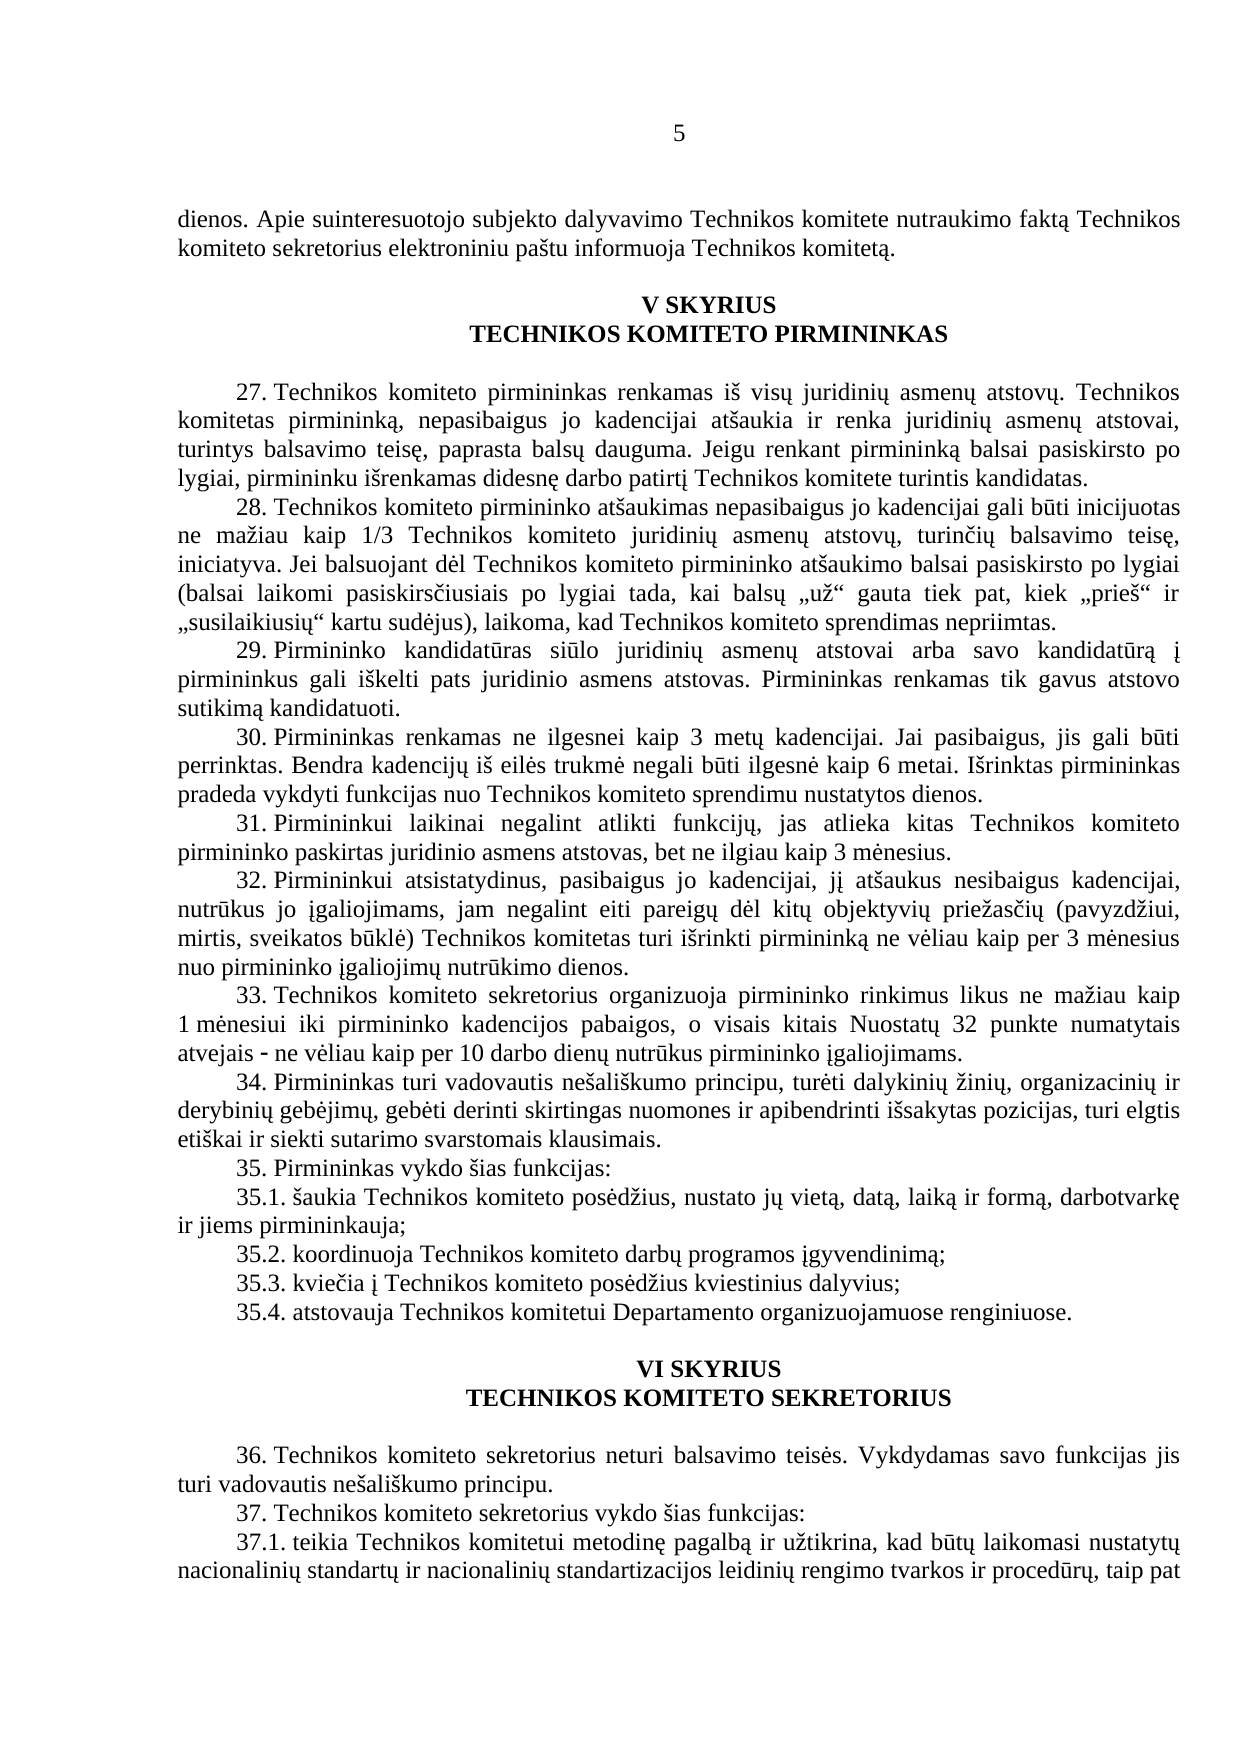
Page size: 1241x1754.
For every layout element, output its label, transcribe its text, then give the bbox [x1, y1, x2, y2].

text 37.1. teikia Technikos komitetui metodinę pagalbą ir užtikrina, kad būtų laikomasi nustatytų nacionalinių standartų ir nacionalinių standartizacijos leidinių rengimo tvarkos ir procedūrų, taip pat [177, 1527, 1181, 1584]
text 31. Pirmininkui laikinai negalint atlikti funkcijų, jas atlieka kitas Technikos komiteto pirmininko paskirtas juridinio asmens atstovas, bet ne ilgiau kaip 3 mėnesius. [177, 808, 1181, 866]
text 35.1. šaukia Technikos komiteto posėdžius, nustato jų vietą, datą, laiką ir formą, darbotvarkę ir jiems pirmininkauja; [177, 1182, 1181, 1239]
text 35.4. atstovauja Technikos komitetui Departamento organizuojamuose renginiuose. [177, 1297, 1181, 1326]
text TECHNIKOS KOMITETO SEKRETORIUS [177, 1383, 1181, 1412]
text V SKYRIUS [177, 291, 1181, 319]
text 32. Pirmininkui atsistatydinus, pasibaigus jo kadencijai, jį atšaukus nesibaigus kadencijai, nutrūkus jo įgaliojimams, jam negalint eiti pareigų dėl kitų objektyvių priežasčių (pavyzdžiui, mirtis, sveikatos būklė) Technikos komitetas turi išrinkti pirmininką ne vėliau kaip per 3 mėnesius nuo pirmininko įgaliojimų nutrūkimo dienos. [177, 866, 1181, 981]
text 37. Technikos komiteto sekretorius vykdo šias funkcijas: [177, 1498, 1181, 1527]
text 28. Technikos komiteto pirmininko atšaukimas nepasibaigus jo kadencijai gali būti inicijuotas ne mažiau kaip 1/3 Technikos komiteto juridinių asmenų atstovų, turinčių balsavimo teisę, iniciatyva. Jei balsuojant dėl Technikos komiteto pirmininko atšaukimo balsai pasiskirsto po lygiai (balsai laikomi pasiskirsčiusiais po lygiai tada, kai balsų „už“ gauta tiek pat, kiek „prieš“ ir „susilaikiusių“ kartu sudėjus), laikoma, kad Technikos komiteto sprendimas nepriimtas. [177, 492, 1181, 636]
text 35.2. koordinuoja Technikos komiteto darbų programos įgyvendinimą; [177, 1239, 1181, 1268]
text VI SKYRIUS [177, 1354, 1181, 1383]
text 29. Pirmininko kandidatūras siūlo juridinių asmenų atstovai arba savo kandidatūrą į pirmininkus gali iškelti pats juridinio asmens atstovas. Pirmininkas renkamas tik gavus atstovo sutikimą kandidatuoti. [177, 636, 1181, 722]
text dienos. Apie suinteresuotojo subjekto dalyvavimo Technikos komitete nutraukimo faktą Technikos komiteto sekretorius elektroniniu paštu informuoja Technikos komitetą. [177, 204, 1181, 262]
text TECHNIKOS KOMITETO PIRMININKAS [177, 319, 1181, 348]
text 33. Technikos komiteto sekretorius organizuoja pirmininko rinkimus likus ne mažiau kaip 1 mėnesiui iki pirmininko kadencijos pabaigos, o visais kitais Nuostatų 32 punkte numatytais atvejais  ne vėliau kaip per 10 darbo dienų nutrūkus pirmininko įgaliojimams. [177, 981, 1181, 1067]
text 27. Technikos komiteto pirmininkas renkamas iš visų juridinių asmenų atstovų. Technikos komitetas pirmininką, nepasibaigus jo kadencijai atšaukia ir renka juridinių asmenų atstovai, turintys balsavimo teisę, paprasta balsų dauguma. Jeigu renkant pirmininką balsai pasiskirsto po lygiai, pirmininku išrenkamas didesnę darbo patirtį Technikos komitete turintis kandidatas. [177, 377, 1181, 492]
text 35.3. kviečia į Technikos komiteto posėdžius kviestinius dalyvius; [177, 1268, 1181, 1297]
text 35. Pirmininkas vykdo šias funkcijas: [177, 1153, 1181, 1182]
text 30. Pirmininkas renkamas ne ilgesnei kaip 3 metų kadencijai. Jai pasibaigus, jis gali būti perrinktas. Bendra kadencijų iš eilės trukmė negali būti ilgesnė kaip 6 metai. Išrinktas pirmininkas pradeda vykdyti funkcijas nuo Technikos komiteto sprendimu nustatytos dienos. [177, 722, 1181, 808]
text 36. Technikos komiteto sekretorius neturi balsavimo teisės. Vykdydamas savo funkcijas jis turi vadovautis nešališkumo principu. [177, 1441, 1181, 1498]
text 34. Pirmininkas turi vadovautis nešališkumo principu, turėti dalykinių žinių, organizacinių ir derybinių gebėjimų, gebėti derinti skirtingas nuomones ir apibendrinti išsakytas pozicijas, turi elgtis etiškai ir siekti sutarimo svarstomais klausimais. [177, 1067, 1181, 1153]
